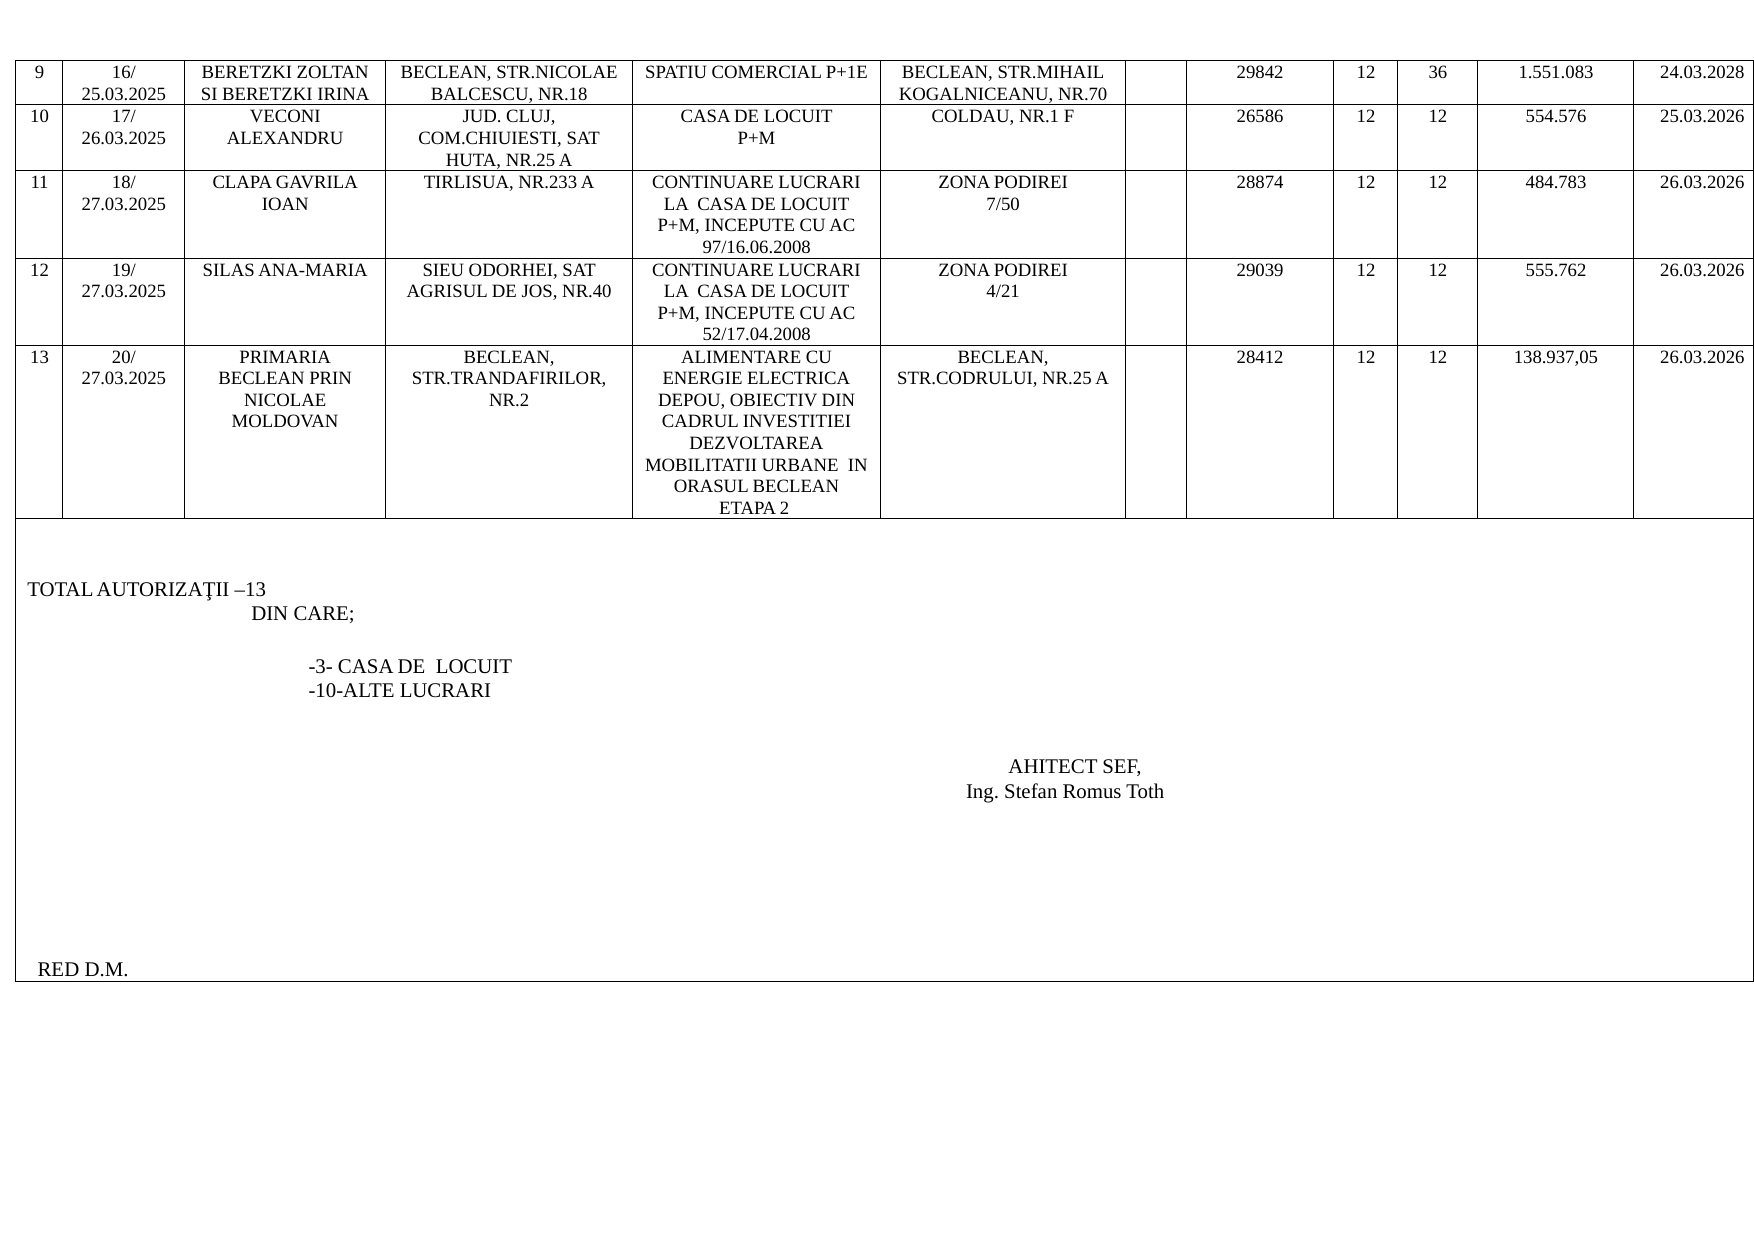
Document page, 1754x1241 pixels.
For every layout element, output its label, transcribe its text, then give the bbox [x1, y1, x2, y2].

table_cell 13 [16, 346, 62, 518]
table_cell 17/ 26.03.2025 [63, 105, 184, 170]
table_cell VECONI ALEXANDRU [185, 105, 385, 170]
table_cell 29842 [1187, 61, 1333, 104]
table_cell 12 [1398, 171, 1477, 257]
table_cell 11 [16, 171, 62, 257]
table_cell 26.03.2026 [1634, 346, 1753, 518]
table_cell COLDAU, NR.1 F [881, 105, 1125, 170]
table_cell 18/ 27.03.2025 [63, 171, 184, 257]
table_cell BECLEAN, STR.MIHAIL KOGALNICEANU, NR.70 [881, 61, 1125, 104]
table_cell ALIMENTARE CU ENERGIE ELECTRICA DEPOU, OBIECTIV DIN CADRUL INVESTITIEI DEZVOLTAREA MOBILITATII URBANE IN ORASUL BECLEAN ETAPA 2 [633, 346, 880, 518]
table_cell 9 [16, 61, 62, 104]
table_cell CONTINUARE LUCRARI LA CASA DE LOCUIT P+M, INCEPUTE CU AC 52/17.04.2008 [633, 259, 880, 345]
table_cell CASA DE LOCUIT P+M [633, 105, 880, 170]
table_cell 555.762 [1478, 259, 1633, 345]
table_cell 12 [1398, 346, 1477, 518]
table_cell BERETZKI ZOLTAN SI BERETZKI IRINA [185, 61, 385, 104]
table_cell SIEU ODORHEI, SAT AGRISUL DE JOS, NR.40 [386, 259, 632, 345]
table_cell 29039 [1187, 259, 1333, 345]
table_cell 16/ 25.03.2025 [63, 61, 184, 104]
table_cell 12 [1398, 259, 1477, 345]
table_cell BECLEAN, STR.TRANDAFIRILOR, NR.2 [386, 346, 632, 518]
table_cell TOTAL AUTORIZAŢII –13 DIN CARE; -3- CASA DE LOCUIT -10-ALTE LUCRARI AHITECT SEF, Ing. Stefan Romus Toth RED D.M. [16, 519, 1753, 981]
table_cell BECLEAN, STR.CODRULUI, NR.25 A [881, 346, 1125, 518]
table_cell [1126, 346, 1186, 518]
table_cell 12 [1398, 105, 1477, 170]
table_cell 20/ 27.03.2025 [63, 346, 184, 518]
table_cell 26586 [1187, 105, 1333, 170]
table_cell 12 [1334, 259, 1397, 345]
table_cell ZONA PODIREI 4/21 [881, 259, 1125, 345]
table_cell ZONA PODIREI 7/50 [881, 171, 1125, 257]
table_cell 554.576 [1478, 105, 1633, 170]
table_cell 26.03.2026 [1634, 171, 1753, 257]
table_cell [1126, 259, 1186, 345]
table_cell 25.03.2026 [1634, 105, 1753, 170]
table_cell SILAS ANA-MARIA [185, 259, 385, 345]
table_cell 19/ 27.03.2025 [63, 259, 184, 345]
table_cell PRIMARIA BECLEAN PRIN NICOLAE MOLDOVAN [185, 346, 385, 518]
table_cell 12 [1334, 171, 1397, 257]
table_cell 12 [16, 259, 62, 345]
table_cell 28874 [1187, 171, 1333, 257]
table_cell BECLEAN, STR.NICOLAE BALCESCU, NR.18 [386, 61, 632, 104]
table_cell 36 [1398, 61, 1477, 104]
table_cell CLAPA GAVRILA IOAN [185, 171, 385, 257]
table_cell JUD. CLUJ, COM.CHIUIESTI, SAT HUTA, NR.25 A [386, 105, 632, 170]
table_cell 24.03.2028 [1634, 61, 1753, 104]
table_cell 12 [1334, 346, 1397, 518]
table_cell 28412 [1187, 346, 1333, 518]
table_cell 26.03.2026 [1634, 259, 1753, 345]
table_cell 484.783 [1478, 171, 1633, 257]
table_cell [1126, 105, 1186, 170]
table_cell SPATIU COMERCIAL P+1E [633, 61, 880, 104]
table_cell CONTINUARE LUCRARI LA CASA DE LOCUIT P+M, INCEPUTE CU AC 97/16.06.2008 [633, 171, 880, 257]
table_cell TIRLISUA, NR.233 A [386, 171, 632, 257]
table_cell 12 [1334, 105, 1397, 170]
table_cell [1126, 171, 1186, 257]
table_cell 10 [16, 105, 62, 170]
table_cell 12 [1334, 61, 1397, 104]
table_cell 1.551.083 [1478, 61, 1633, 104]
table_cell [1126, 61, 1186, 104]
table_cell 138.937,05 [1478, 346, 1633, 518]
